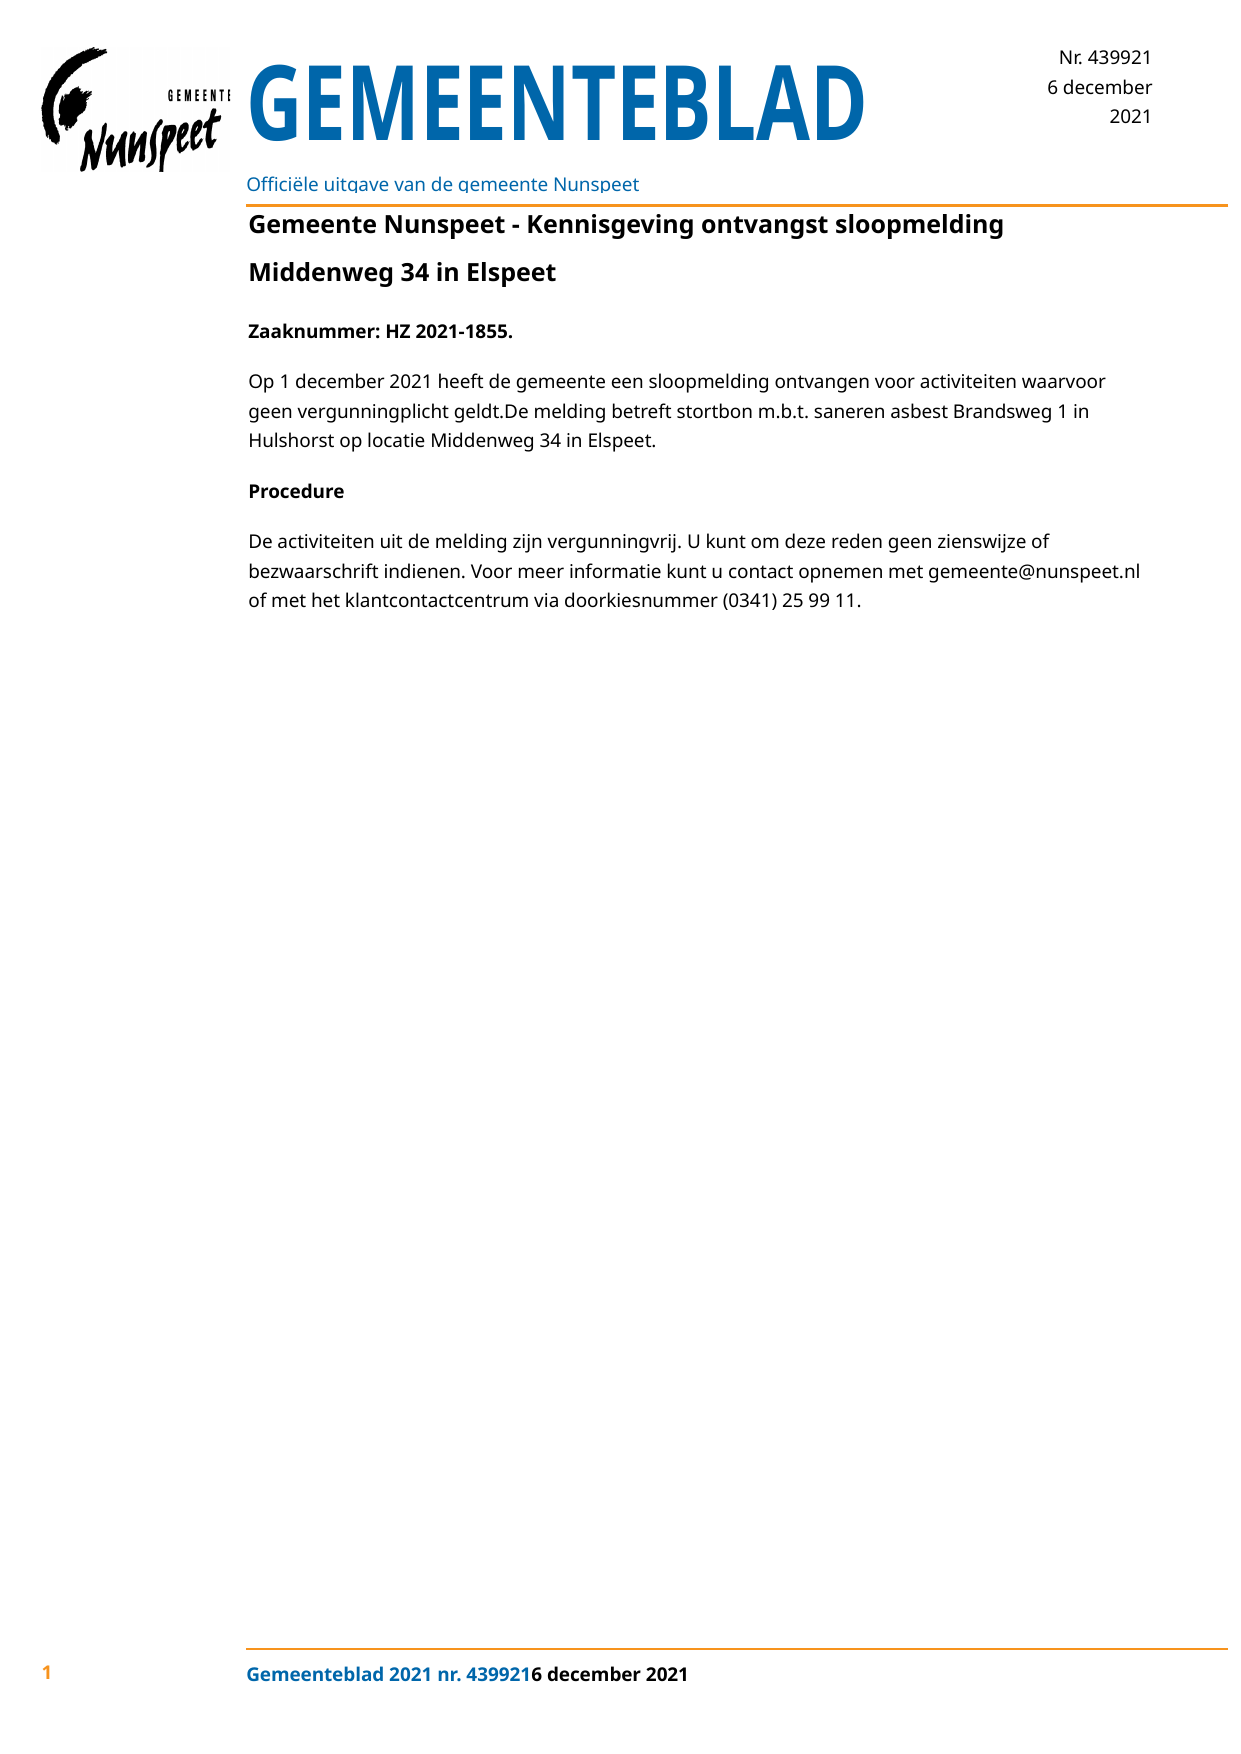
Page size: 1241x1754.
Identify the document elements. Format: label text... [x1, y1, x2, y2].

text Procedure [248, 478, 1152, 504]
text De activiteiten uit de melding zijn vergunningvrij. U kunt om deze reden geen zienswijze of bezwaarschrift indienen. Voor meer informatie kunt u contact opnemen met gemeente@nunspeet.nl of met het klantcontactcentrum via doorkiesnummer (0341) 25 99 11. [248, 528, 1152, 613]
text Op 1 december 2021 heeft de gemeente een sloopmelding ontvangen voor activiteiten waarvoor geen vergunningplicht geldt.De melding betreft stortbon m.b.t. saneren asbest Brandsweg 1 in Hulshorst op locatie Middenweg 34 in Elspeet. [248, 368, 1152, 453]
picture [41, 47, 231, 172]
text Gemeente Nunspeet - Kennisgeving ontvangst sloopmelding Middenweg 34 in Elspeet [248, 207, 1152, 288]
text Zaaknummer: HZ 2021-1855. [248, 318, 1152, 344]
